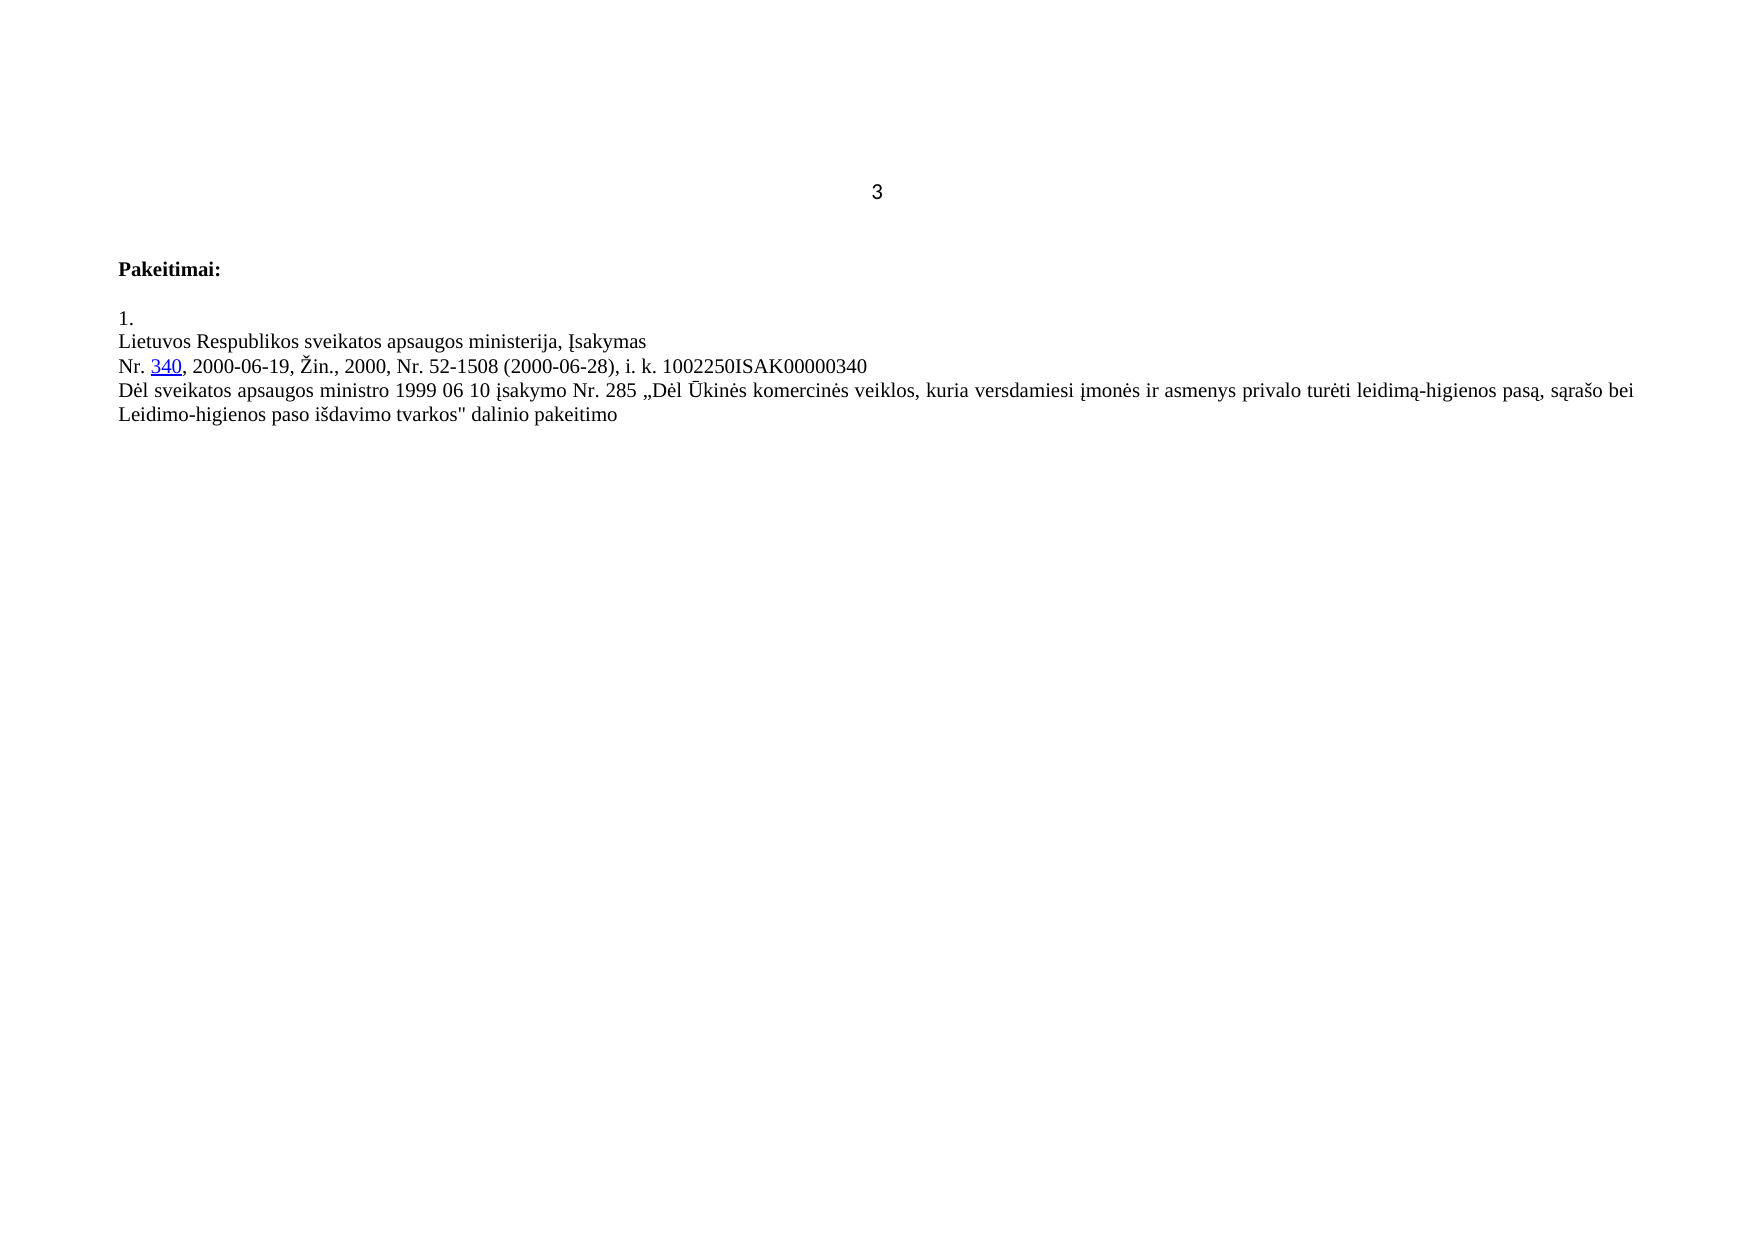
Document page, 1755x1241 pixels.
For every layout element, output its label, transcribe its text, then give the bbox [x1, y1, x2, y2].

text Dėl sveikatos apsaugos ministro 1999 06 10 įsakymo Nr. 285 „Dėl Ūkinės komercinės veiklos, kuria versdamiesi įmonės ir asmenys privalo turėti leidimą-higienos pasą, sąrašo bei Leidimo-higienos paso išdavimo tvarkos" dalinio pakeitimo [118, 378, 1636, 426]
text Nr. 340, 2000-06-19, Žin., 2000, Nr. 52-1508 (2000-06-28), i. k. 1002250ISAK00000340 [118, 353, 1636, 378]
text Pakeitimai: [118, 257, 1636, 281]
text Lietuvos Respublikos sveikatos apsaugos ministerija, Įsakymas [118, 329, 1636, 353]
text 1. [118, 305, 1636, 329]
